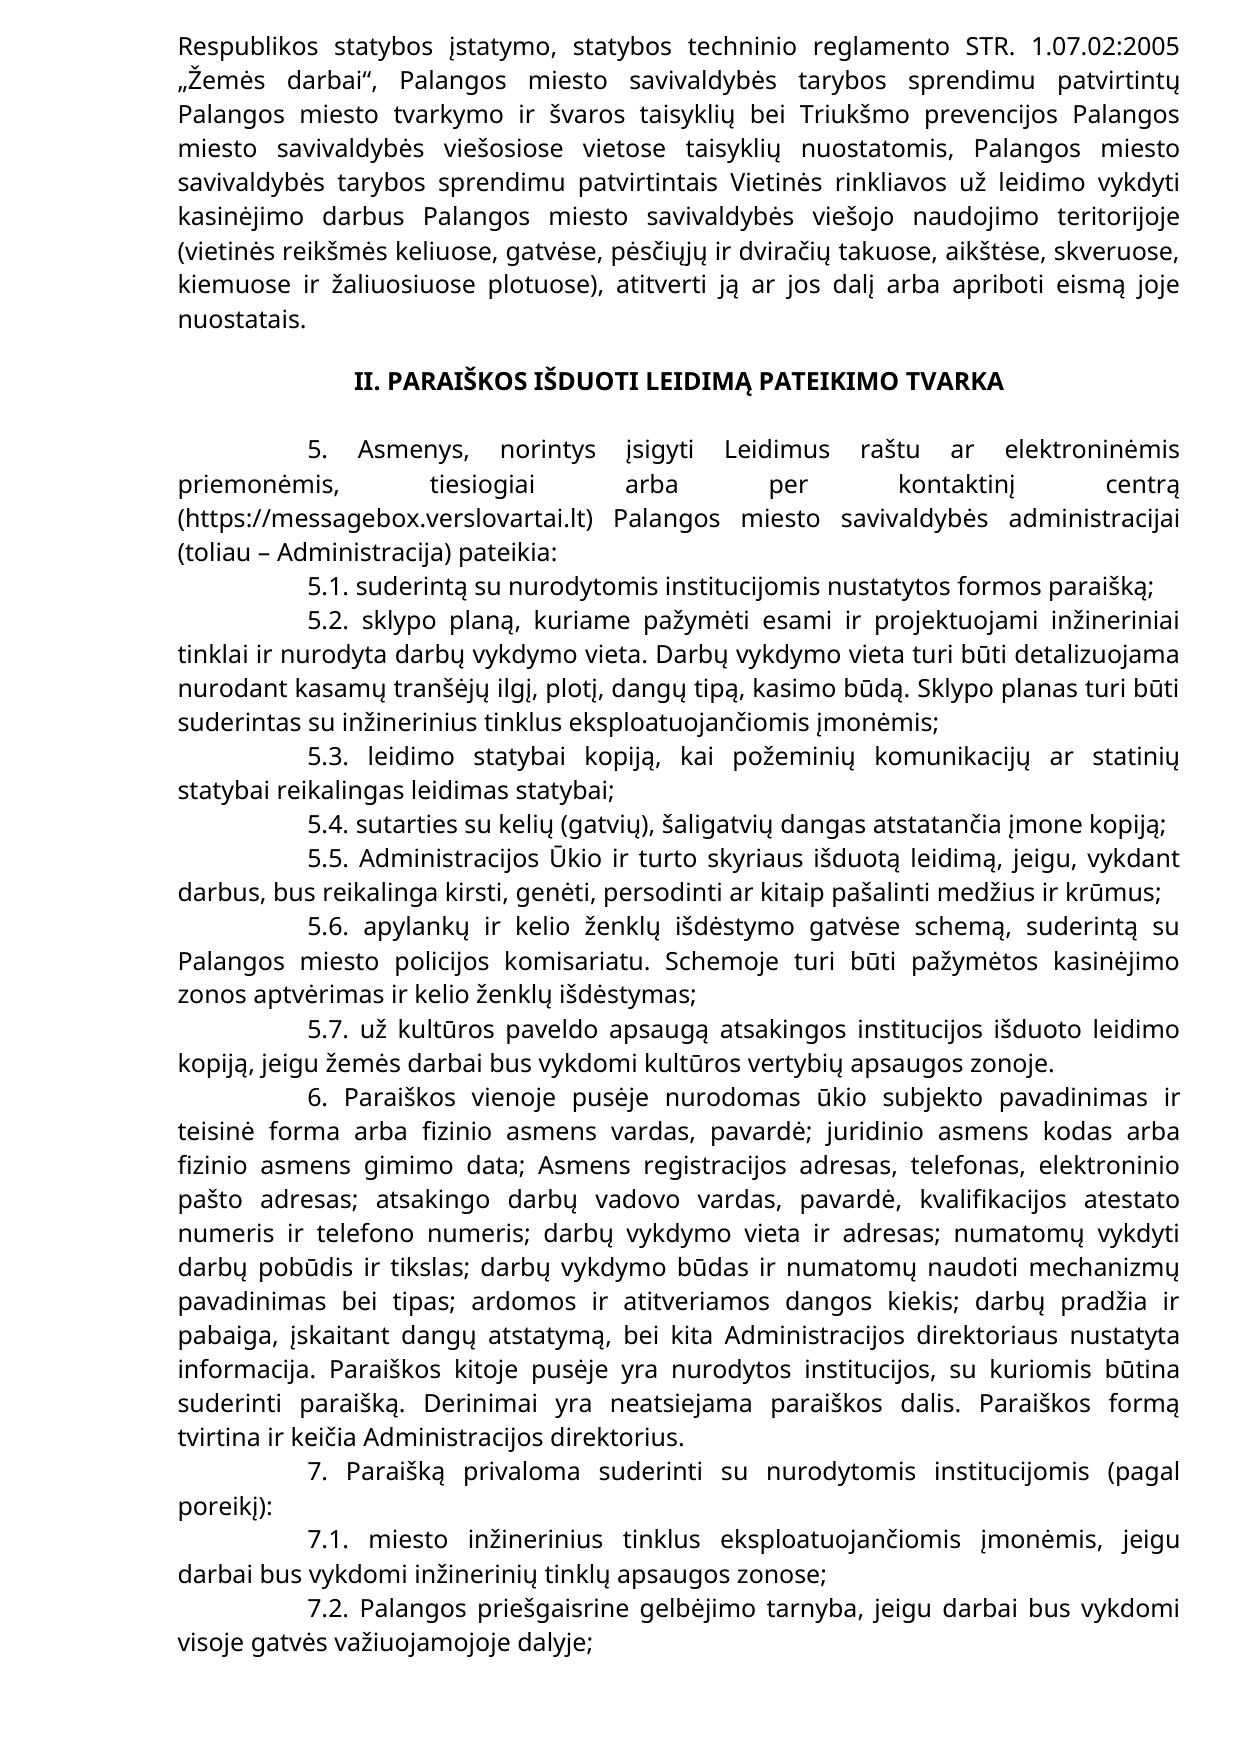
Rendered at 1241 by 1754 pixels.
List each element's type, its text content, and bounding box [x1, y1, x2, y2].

text Respublikos statybos įstatymo, statybos techninio reglamento STR. 1.07.02:2005 „Žemės darbai“, Palangos miesto savivaldybės tarybos sprendimu patvirtintų Palangos miesto tvarkymo ir švaros taisyklių bei Triukšmo prevencijos Palangos miesto savivaldybės viešosiose vietose taisyklių nuostatomis, Palangos miesto savivaldybės tarybos sprendimu patvirtintais Vietinės rinkliavos už leidimo vykdyti kasinėjimo darbus Palangos miesto savivaldybės viešojo naudojimo teritorijoje (vietinės reikšmės keliuose, gatvėse, pėsčiųjų ir dviračių takuose, aikštėse, skveruose, kiemuose ir žaliuosiuose plotuose), atitverti ją ar jos dalį arba apriboti eismą joje nuostatais. [177, 29, 1181, 335]
text 5.6. apylankų ir kelio ženklų išdėstymo gatvėse schemą, suderintą su Palangos miesto policijos komisariatu. Schemoje turi būti pažymėtos kasinėjimo zonos aptvėrimas ir kelio ženklų išdėstymas; [177, 909, 1181, 1011]
text II. PARAIŠKOS IŠDUOTI LEIDIMĄ PATEIKIMO TVARKA [177, 364, 1181, 398]
text 7.1. miesto inžinerinius tinklus eksploatuojančiomis įmonėmis, jeigu darbai bus vykdomi inžinerinių tinklų apsaugos zonose; [177, 1522, 1181, 1590]
text 7. Paraišką privaloma suderinti su nurodytomis institucijomis (pagal poreikį): [177, 1454, 1181, 1522]
text 6. Paraiškos vienoje pusėje nurodomas ūkio subjekto pavadinimas ir teisinė forma arba fizinio asmens vardas, pavardė; juridinio asmens kodas arba fizinio asmens gimimo data; Asmens registracijos adresas, telefonas, elektroninio pašto adresas; atsakingo darbų vadovo vardas, pavardė, kvalifikacijos atestato numeris ir telefono numeris; darbų vykdymo vieta ir adresas; numatomų vykdyti darbų pobūdis ir tikslas; darbų vykdymo būdas ir numatomų naudoti mechanizmų pavadinimas bei tipas; ardomos ir atitveriamos dangos kiekis; darbų pradžia ir pabaiga, įskaitant dangų atstatymą, bei kita Administracijos direktoriaus nustatyta informacija. Paraiškos kitoje pusėje yra nurodytos institucijos, su kuriomis būtina suderinti paraišką. Derinimai yra neatsiejama paraiškos dalis. Paraiškos formą tvirtina ir keičia Administracijos direktorius. [177, 1079, 1181, 1454]
text 5.4. sutarties su kelių (gatvių), šaligatvių dangas atstatančia įmone kopiją; [177, 807, 1181, 841]
text 5.3. leidimo statybai kopiją, kai požeminių komunikacijų ar statinių statybai reikalingas leidimas statybai; [177, 739, 1181, 807]
text 5. Asmenys, norintys įsigyti Leidimus raštu ar elektroninėmis priemonėmis, tiesiogiai arba per kontaktinį centrą (https://messagebox.verslovartai.lt) Palangos miesto savivaldybės administracijai (toliau – Administracija) pateikia: [177, 432, 1181, 568]
text 7.2. Palangos priešgaisrine gelbėjimo tarnyba, jeigu darbai bus vykdomi visoje gatvės važiuojamojoje dalyje; [177, 1590, 1181, 1658]
text 5.7. už kultūros paveldo apsaugą atsakingos institucijos išduoto leidimo kopiją, jeigu žemės darbai bus vykdomi kultūros vertybių apsaugos zonoje. [177, 1011, 1181, 1079]
text 5.2. sklypo planą, kuriame pažymėti esami ir projektuojami inžineriniai tinklai ir nurodyta darbų vykdymo vieta. Darbų vykdymo vieta turi būti detalizuojama nurodant kasamų tranšėjų ilgį, plotį, dangų tipą, kasimo būdą. Sklypo planas turi būti suderintas su inžinerinius tinklus eksploatuojančiomis įmonėmis; [177, 602, 1181, 739]
text 5.1. suderintą su nurodytomis institucijomis nustatytos formos paraišką; [177, 568, 1181, 602]
text 5.5. Administracijos Ūkio ir turto skyriaus išduotą leidimą, jeigu, vykdant darbus, bus reikalinga kirsti, genėti, persodinti ar kitaip pašalinti medžius ir krūmus; [177, 841, 1181, 909]
